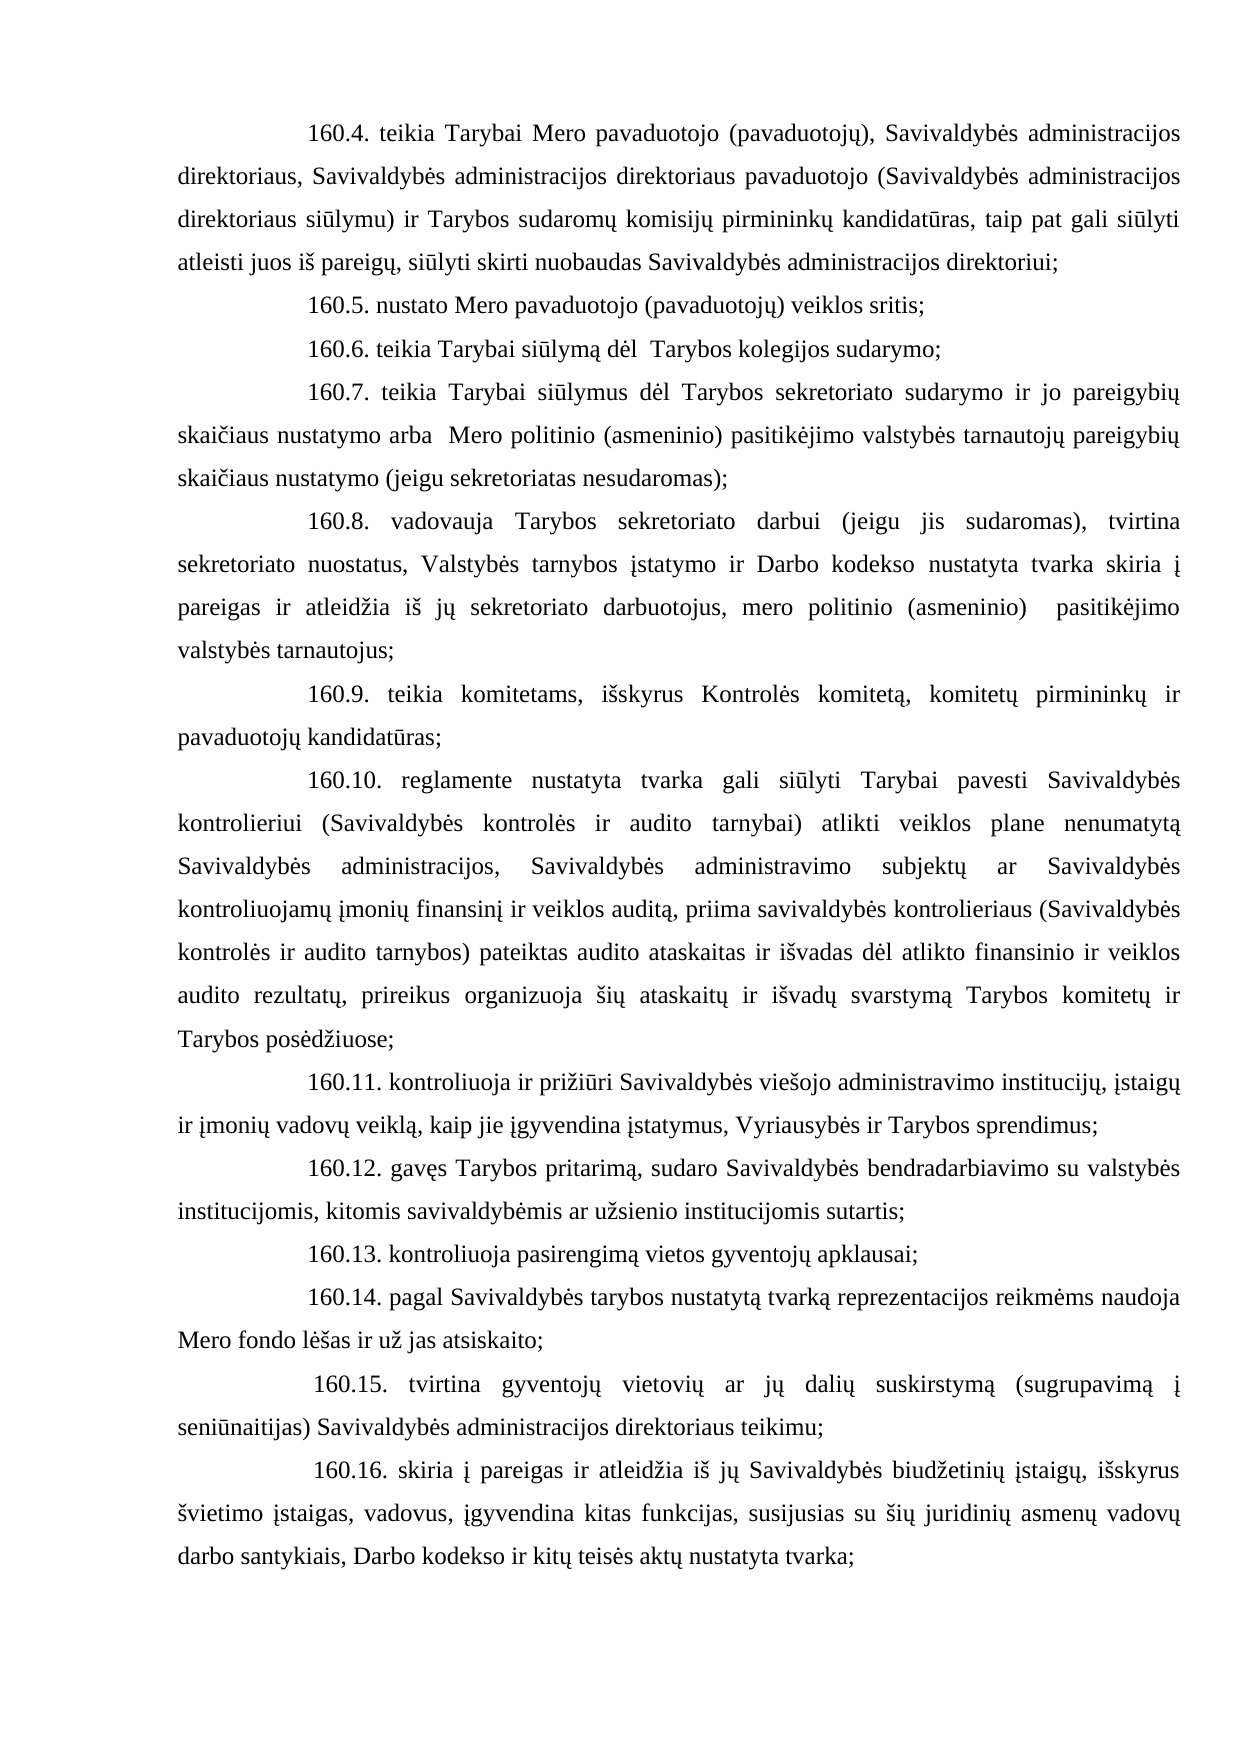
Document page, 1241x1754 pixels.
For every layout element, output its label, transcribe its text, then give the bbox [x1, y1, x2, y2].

text 160.11. kontroliuoja ir prižiūri Savivaldybės viešojo administravimo institucijų, įstaigų ir įmonių vadovų veiklą, kaip jie įgyvendina įstatymus, Vyriausybės ir Tarybos sprendimus; [177, 1067, 1181, 1139]
text 160.15. tvirtina gyventojų vietovių ar jų dalių suskirstymą (sugrupavimą į seniūnaitijas) Savivaldybės administracijos direktoriaus teikimu; [177, 1369, 1181, 1441]
text 160.14. pagal Savivaldybės tarybos nustatytą tvarką reprezentacijos reikmėms naudoja Mero fondo lėšas ir už jas atsiskaito; [177, 1282, 1181, 1354]
text 160.7. teikia Tarybai siūlymus dėl Tarybos sekretoriato sudarymo ir jo pareigybių skaičiaus nustatymo arba Mero politinio (asmeninio) pasitikėjimo valstybės tarnautojų pareigybių skaičiaus nustatymo (jeigu sekretoriatas nesudaromas); [177, 377, 1181, 492]
text 160.10. reglamente nustatyta tvarka gali siūlyti Tarybai pavesti Savivaldybės kontrolieriui (Savivaldybės kontrolės ir audito tarnybai) atlikti veiklos plane nenumatytą Savivaldybės administracijos, Savivaldybės administravimo subjektų ar Savivaldybės kontroliuojamų įmonių finansinį ir veiklos auditą, priima savivaldybės kontrolieriaus (Savivaldybės kontrolės ir audito tarnybos) pateiktas audito ataskaitas ir išvadas dėl atlikto finansinio ir veiklos audito rezultatų, prireikus organizuoja šių ataskaitų ir išvadų svarstymą Tarybos komitetų ir Tarybos posėdžiuose; [177, 765, 1181, 1052]
text 160.8. vadovauja Tarybos sekretoriato darbui (jeigu jis sudaromas), tvirtina sekretoriato nuostatus, Valstybės tarnybos įstatymo ir Darbo kodekso nustatyta tvarka skiria į pareigas ir atleidžia iš jų sekretoriato darbuotojus, mero politinio (asmeninio) pasitikėjimo valstybės tarnautojus; [177, 506, 1181, 664]
text 160.12. gavęs Tarybos pritarimą, sudaro Savivaldybės bendradarbiavimo su valstybės institucijomis, kitomis savivaldybėmis ar užsienio institucijomis sutartis; [177, 1153, 1181, 1225]
text 160.5. nustato Mero pavaduotojo (pavaduotojų) veiklos sritis; [177, 291, 1181, 319]
text 160.16. skiria į pareigas ir atleidžia iš jų Savivaldybės biudžetinių įstaigų, išskyrus švietimo įstaigas, vadovus, įgyvendina kitas funkcijas, susijusias su šių juridinių asmenų vadovų darbo santykiais, Darbo kodekso ir kitų teisės aktų nustatyta tvarka; [177, 1455, 1181, 1570]
text 160.6. teikia Tarybai siūlymą dėl Tarybos kolegijos sudarymo; [177, 334, 1181, 362]
text 160.9. teikia komitetams, išskyrus Kontrolės komitetą, komitetų pirmininkų ir pavaduotojų kandidatūras; [177, 679, 1181, 751]
text 160.4. teikia Tarybai Mero pavaduotojo (pavaduotojų), Savivaldybės administracijos direktoriaus, Savivaldybės administracijos direktoriaus pavaduotojo (Savivaldybės administracijos direktoriaus siūlymu) ir Tarybos sudaromų komisijų pirmininkų kandidatūras, taip pat gali siūlyti atleisti juos iš pareigų, siūlyti skirti nuobaudas Savivaldybės administracijos direktoriui; [177, 118, 1181, 276]
text 160.13. kontroliuoja pasirengimą vietos gyventojų apklausai; [177, 1239, 1181, 1268]
